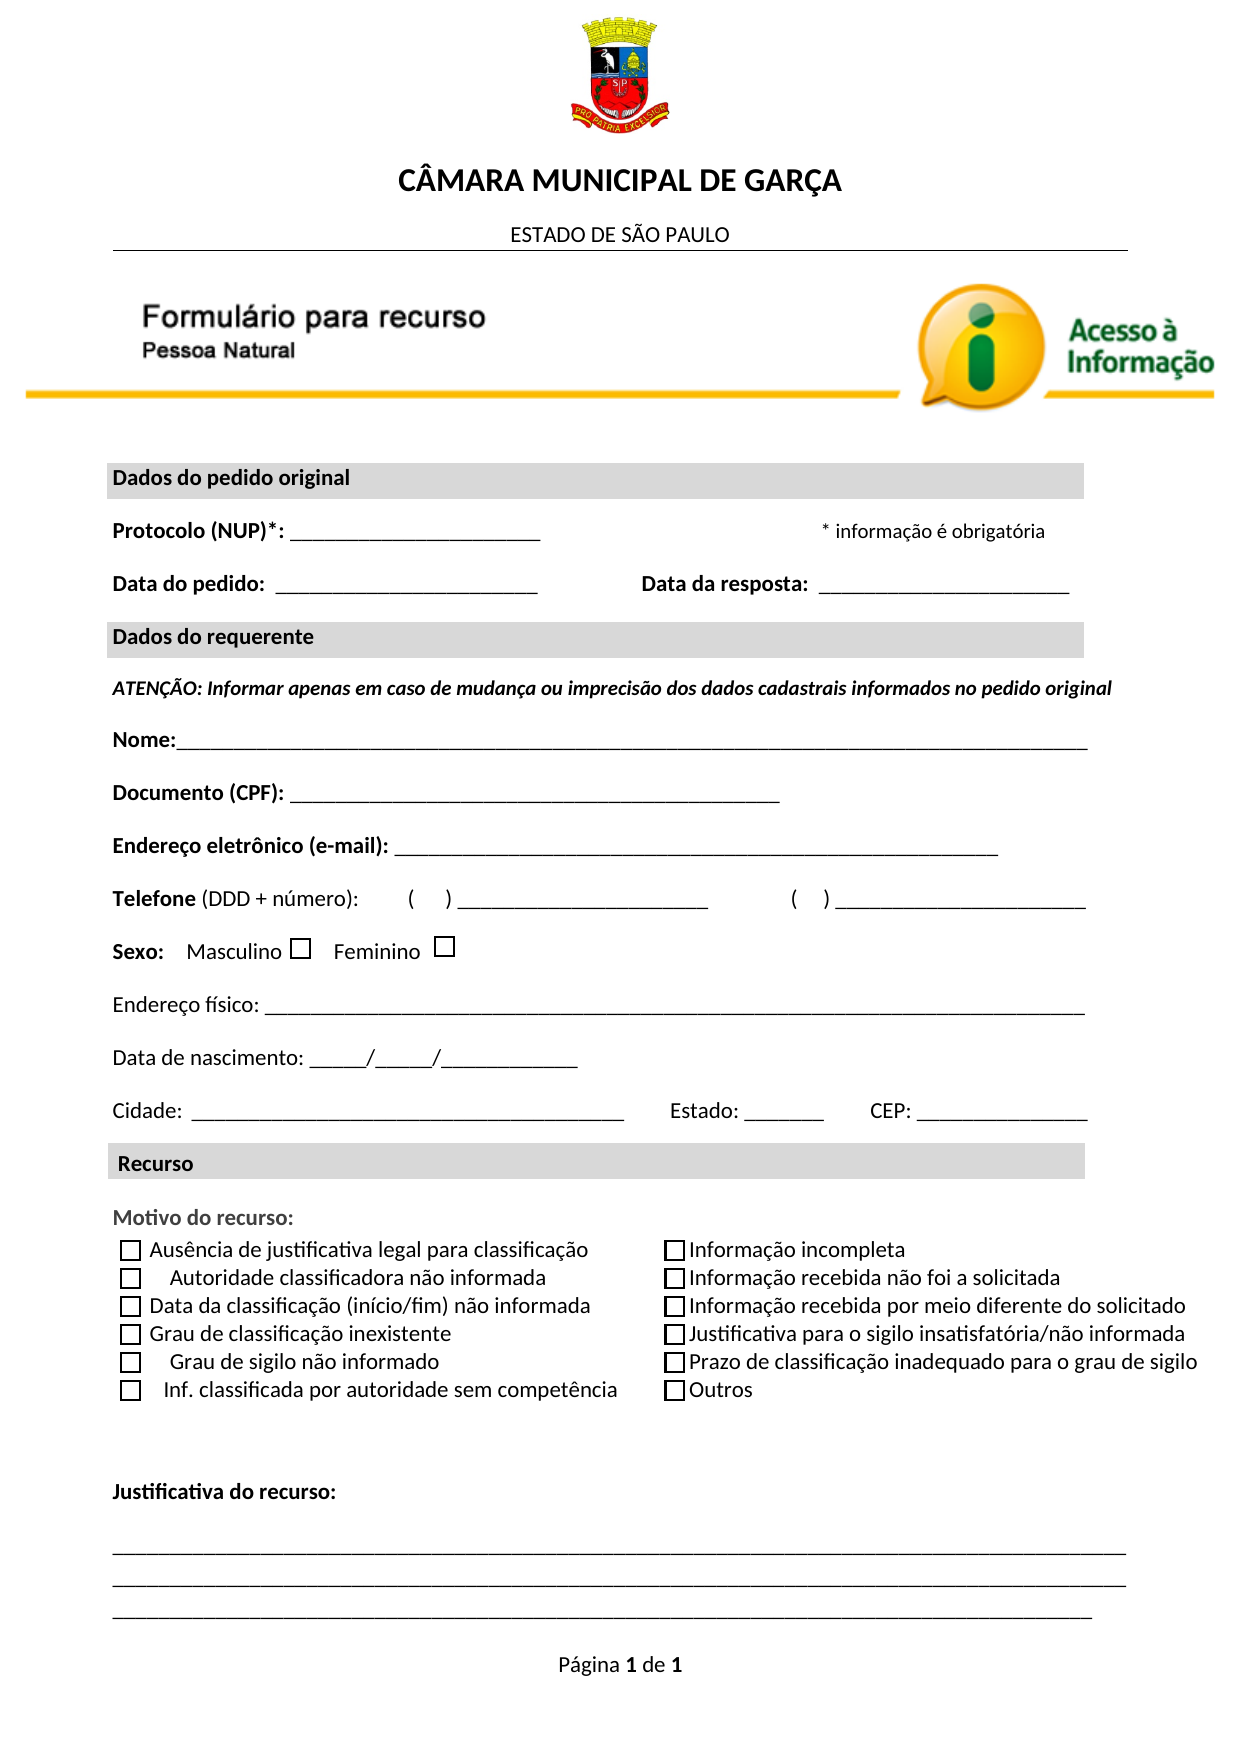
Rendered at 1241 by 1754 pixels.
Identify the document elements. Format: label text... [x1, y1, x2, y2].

text Telefone (DDD + número): ( ) ______________________ ( ) ______________________ [112, 884, 1128, 912]
text Data do pedido: _______________________ Data da resposta: ______________________ [112, 569, 1128, 597]
text Dados do requerente [1084, 622, 1128, 650]
text Recurso [1085, 1149, 1128, 1178]
picture [14, 272, 1225, 425]
text Endereço eletrônico (e-mail): _____________________________________________________ [112, 831, 1128, 859]
text Nome:________________________________________________________________________________ [112, 725, 1128, 753]
picture [570, 14, 670, 134]
text ________________________________________________________________________________________________________________________________________________________________________________________________________________________________________________________________________ [112, 1530, 1128, 1622]
text Protocolo (NUP)*: ______________________ * informação é obrigatória [112, 516, 1128, 544]
table_cell Prazo de classificação inadequado para o grau de sigilo [657, 1347, 1240, 1375]
table_cell Informação recebida não foi a solicitada [657, 1263, 1240, 1291]
text ATENÇÃO: Informar apenas em caso de mudança ou imprecisão dos dados cadastrais informados no pedido original [112, 675, 1128, 701]
text Cidade: ______________________________________ Estado: _______ CEP: _______________ [112, 1097, 1128, 1124]
table_cell Data da classificação (início/fim) não informada [113, 1291, 620, 1319]
text Sexo: Masculino Feminino [112, 937, 1128, 966]
text Justificativa do recurso: [112, 1477, 1128, 1505]
text Motivo do recurso: [112, 1203, 1128, 1231]
table_cell Autoridade classificadora não informada [113, 1263, 620, 1291]
table_cell Grau de sigilo não informado [113, 1347, 620, 1375]
text Endereço físico: ________________________________________________________________________ [112, 991, 1128, 1018]
table_cell Informação recebida por meio diferente do solicitado [657, 1291, 1240, 1319]
table_cell Informação incompleta [657, 1235, 1240, 1263]
table_cell Justificativa para o sigilo insatisfatória/não informada [657, 1319, 1240, 1347]
text Documento (CPF): ___________________________________________ [112, 778, 1128, 806]
table_cell Grau de classificação inexistente [113, 1319, 620, 1347]
table_header Ausência de justificativa legal para classificação [113, 1235, 620, 1263]
table_cell Outros [657, 1375, 1240, 1424]
table_cell Inf. classificada por autoridade sem competência [113, 1375, 620, 1403]
text Dados do pedido original [1084, 463, 1128, 491]
text Data de nascimento: _____/_____/____________ [112, 1043, 1128, 1072]
